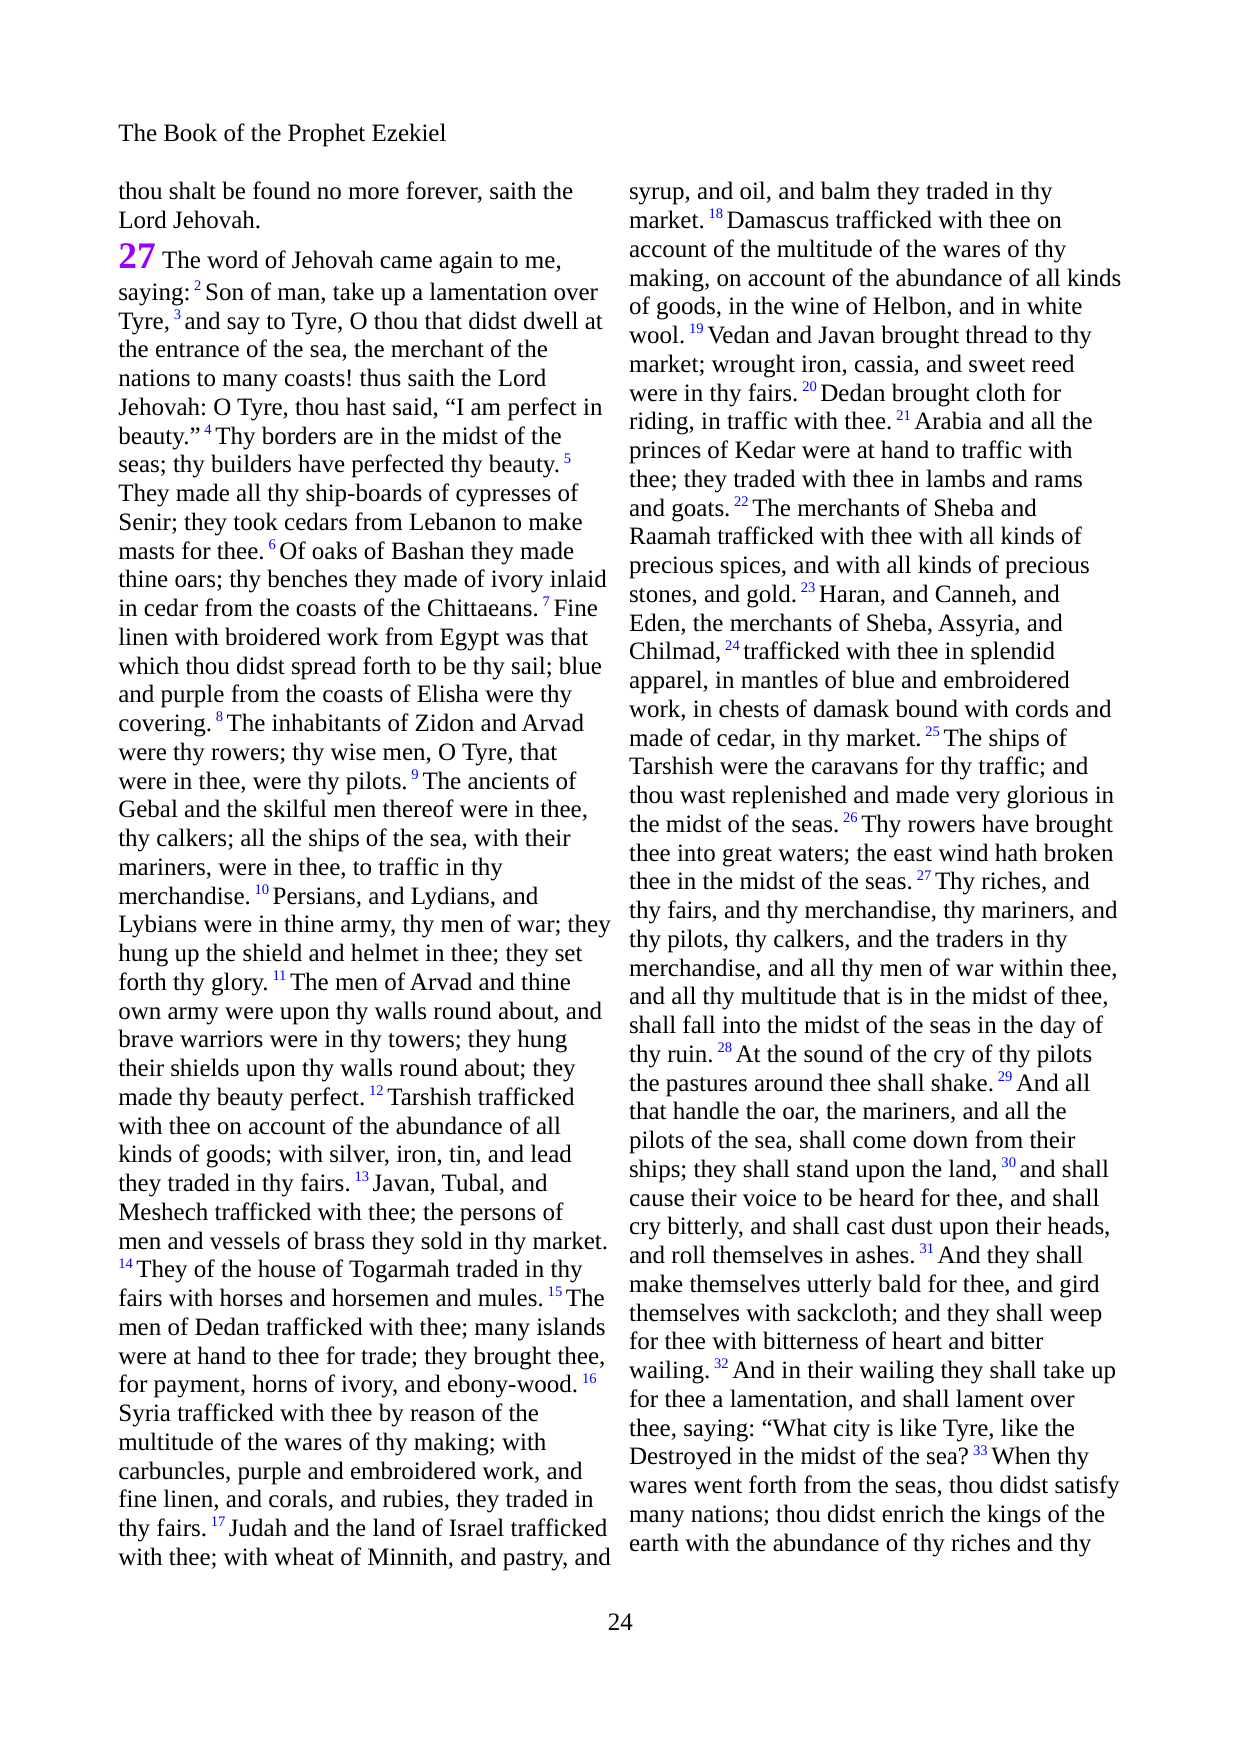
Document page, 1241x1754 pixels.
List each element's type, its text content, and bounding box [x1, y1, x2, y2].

text thou shalt be found no more forever, saith the Lord Jehovah. [118, 176, 611, 234]
text syrup, and oil, and balm they traded in thy market. 18 Damascus trafficked with thee on account of the multitude of the wares of thy making, on account of the abundance of all kinds of goods, in the wine of Helbon, and in white wool. 19 Vedan and Javan brought thread to thy market; wrought iron, cassia, and sweet reed were in thy fairs. 20 Dedan brought cloth for riding, in traffic with thee. 21 Arabia and all the princes of Kedar were at hand to traffic with thee; they traded with thee in lambs and rams and goats. 22 The merchants of Sheba and Raamah trafficked with thee with all kinds of precious spices, and with all kinds of precious stones, and gold. 23 Haran, and Canneh, and Eden, the merchants of Sheba, Assyria, and Chilmad, 24 trafficked with thee in splendid apparel, in mantles of blue and embroidered work, in chests of damask bound with cords and made of cedar, in thy market. 25 The ships of Tarshish were the caravans for thy traffic; and thou wast replenished and made very glorious in the midst of the seas. 26 Thy rowers have brought thee into great waters; the east wind hath broken thee in the midst of the seas. 27 Thy riches, and thy fairs, and thy merchandise, thy mariners, and thy pilots, thy calkers, and the traders in thy merchandise, and all thy men of war within thee, and all thy multitude that is in the midst of thee, shall fall into the midst of the seas in the day of thy ruin. 28 At the sound of the cry of thy pilots the pastures around thee shall shake. 29 And all that handle the oar, the mariners, and all the pilots of the sea, shall come down from their ships; they shall stand upon the land, 30 and shall cause their voice to be heard for thee, and shall cry bitterly, and shall cast dust upon their heads, and roll themselves in ashes. 31 And they shall make themselves utterly bald for thee, and gird themselves with sackcloth; and they shall weep for thee with bitterness of heart and bitter wailing. 32 And in their wailing they shall take up for thee a lamentation, and shall lament over thee, saying: “What city is like Tyre, like the Destroyed in the midst of the sea? 33 When thy wares went forth from the seas, thou didst satisfy many nations; thou didst enrich the kings of the earth with the abundance of thy riches and thy [629, 176, 1122, 1556]
text 27 The word of Jehovah came again to me, saying: 2 Son of man, take up a lamentation over Tyre, 3 and say to Tyre, O thou that didst dwell at the entrance of the sea, the merchant of the nations to many coasts! thus saith the Lord Jehovah: O Tyre, thou hast said, “I am perfect in beauty.” 4 Thy borders are in the midst of the seas; thy builders have perfected thy beauty. 5 They made all thy ship-boards of cypresses of Senir; they took cedars from Lebanon to make masts for thee. 6 Of oaks of Bashan they made thine oars; thy benches they made of ivory inlaid in cedar from the coasts of the Chittaeans. 7 Fine linen with broidered work from Egypt was that which thou didst spread forth to be thy sail; blue and purple from the coasts of Elisha were thy covering. 8 The inhabitants of Zidon and Arvad were thy rowers; thy wise men, O Tyre, that were in thee, were thy pilots. 9 The ancients of Gebal and the skilful men thereof were in thee, thy calkers; all the ships of the sea, with their mariners, were in thee, to traffic in thy merchandise. 10 Persians, and Lydians, and Lybians were in thine army, thy men of war; they hung up the shield and helmet in thee; they set forth thy glory. 11 The men of Arvad and thine own army were upon thy walls round about, and brave warriors were in thy towers; they hung their shields upon thy walls round about; they made thy beauty perfect. 12 Tarshish trafficked with thee on account of the abundance of all kinds of goods; with silver, iron, tin, and lead they traded in thy fairs. 13 Javan, Tubal, and Meshech trafficked with thee; the persons of men and vessels of brass they sold in thy market. 14 They of the house of Togarmah traded in thy fairs with horses and horsemen and mules. 15 The men of Dedan trafficked with thee; many islands were at hand to thee for trade; they brought thee, for payment, horns of ivory, and ebony-wood. 16 Syria trafficked with thee by reason of the multitude of the wares of thy making; with carbuncles, purple and embroidered work, and fine linen, and corals, and rubies, they traded in thy fairs. 17 Judah and the land of Israel trafficked with thee; with wheat of Minnith, and pastry, and [118, 234, 611, 1571]
